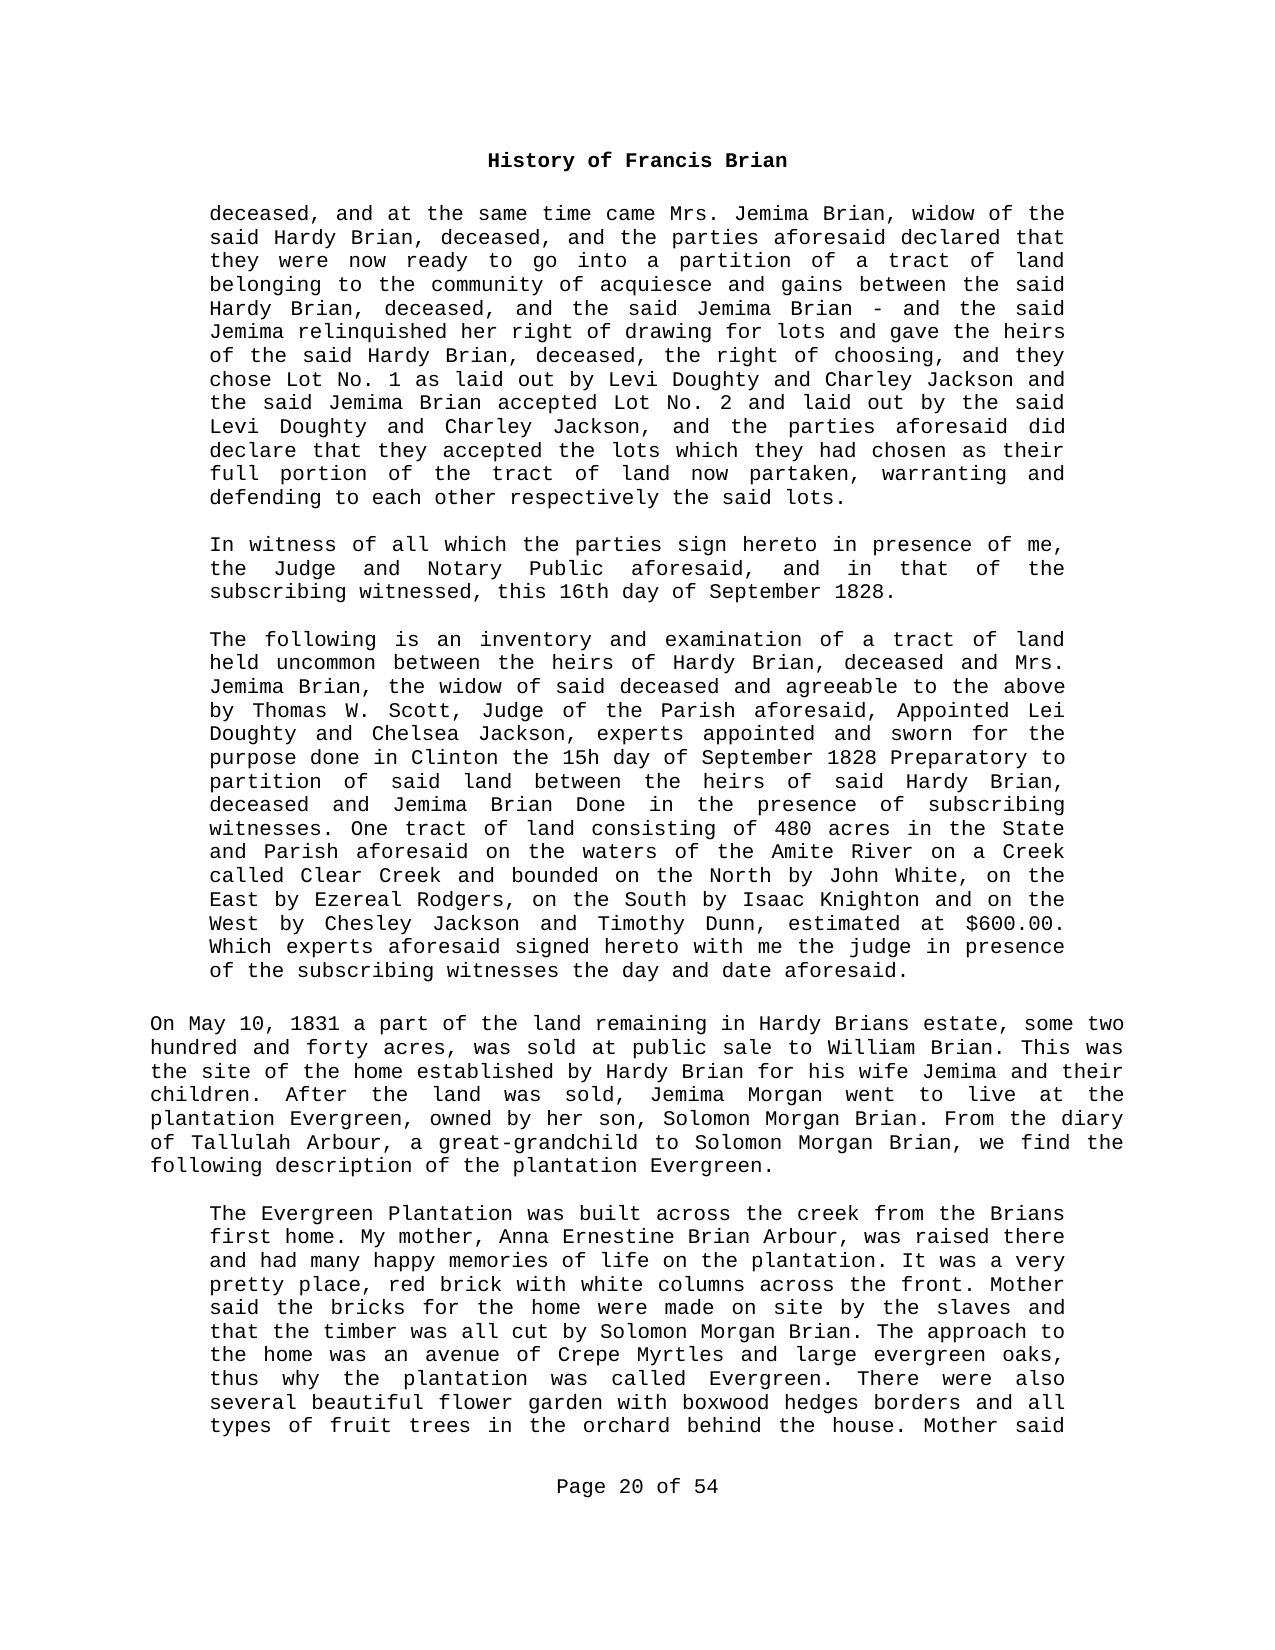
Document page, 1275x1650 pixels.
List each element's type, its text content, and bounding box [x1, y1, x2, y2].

text On May 10, 1831 a part of the land remaining in Hardy Brians estate, some two hundred and forty acres, was sold at public sale to William Brian. This was the site of the home established by Hardy Brian for his wife Jemima and their children. After the land was sold, Jemima Morgan went to live at the plantation Evergreen, owned by her son, Solomon Morgan Brian. From the diary of Tallulah Arbour, a great-grandchild to Solomon Morgan Brian, we find the following description of the plantation Evergreen. [150, 1013, 1125, 1179]
text The following is an inventory and examination of a tract of land held uncommon between the heirs of Hardy Brian, deceased and Mrs. Jemima Brian, the widow of said deceased and agreeable to the above by Thomas W. Scott, Judge of the Parish aforesaid, Appointed Lei Doughty and Chelsea Jackson, experts appointed and sworn for the purpose done in Clinton the 15h day of September 1828 Preparatory to partition of said land between the heirs of said Hardy Brian, deceased and Jemima Brian Done in the presence of subscribing witnesses. One tract of land consisting of 480 acres in the State and Parish aforesaid on the waters of the Amite River on a Creek called Clear Creek and bounded on the North by John White, on the East by Ezereal Rodgers, on the South by Isaac Knighton and on the West by Chesley Jackson and Timothy Dunn, estimated at $600.00. Which experts aforesaid signed hereto with me the judge in presence of the subscribing witnesses the day and date aforesaid. [209, 629, 1066, 983]
text The Evergreen Plantation was built across the creek from the Brians first home. My mother, Anna Ernestine Brian Arbour, was raised there and had many happy memories of life on the plantation. It was a very pretty place, red brick with white columns across the front. Mother said the bricks for the home were made on site by the slaves and that the timber was all cut by Solomon Morgan Brian. The approach to the home was an avenue of Crepe Myrtles and large evergreen oaks, thus why the plantation was called Evergreen. There were also several beautiful flower garden with boxwood hedges borders and all types of fruit trees in the orchard behind the house. Mother said [209, 1203, 1066, 1439]
text In witness of all which the parties sign hereto in presence of me, the Judge and Notary Public aforesaid, and in that of the subscribing witnessed, this 16th day of September 1828. [209, 534, 1066, 605]
text deceased, and at the same time came Mrs. Jemima Brian, widow of the said Hardy Brian, deceased, and the parties aforesaid declared that they were now ready to go into a partition of a tract of land belonging to the community of acquiesce and gains between the said Hardy Brian, deceased, and the said Jemima Brian - and the said Jemima relinquished her right of drawing for lots and gave the heirs of the said Hardy Brian, deceased, the right of choosing, and they chose Lot No. 1 as laid out by Levi Doughty and Charley Jackson and the said Jemima Brian accepted Lot No. 2 and laid out by the said Levi Doughty and Charley Jackson, and the parties aforesaid did declare that they accepted the lots which they had chosen as their full portion of the tract of land now partaken, warranting and defending to each other respectively the said lots. [209, 203, 1066, 511]
